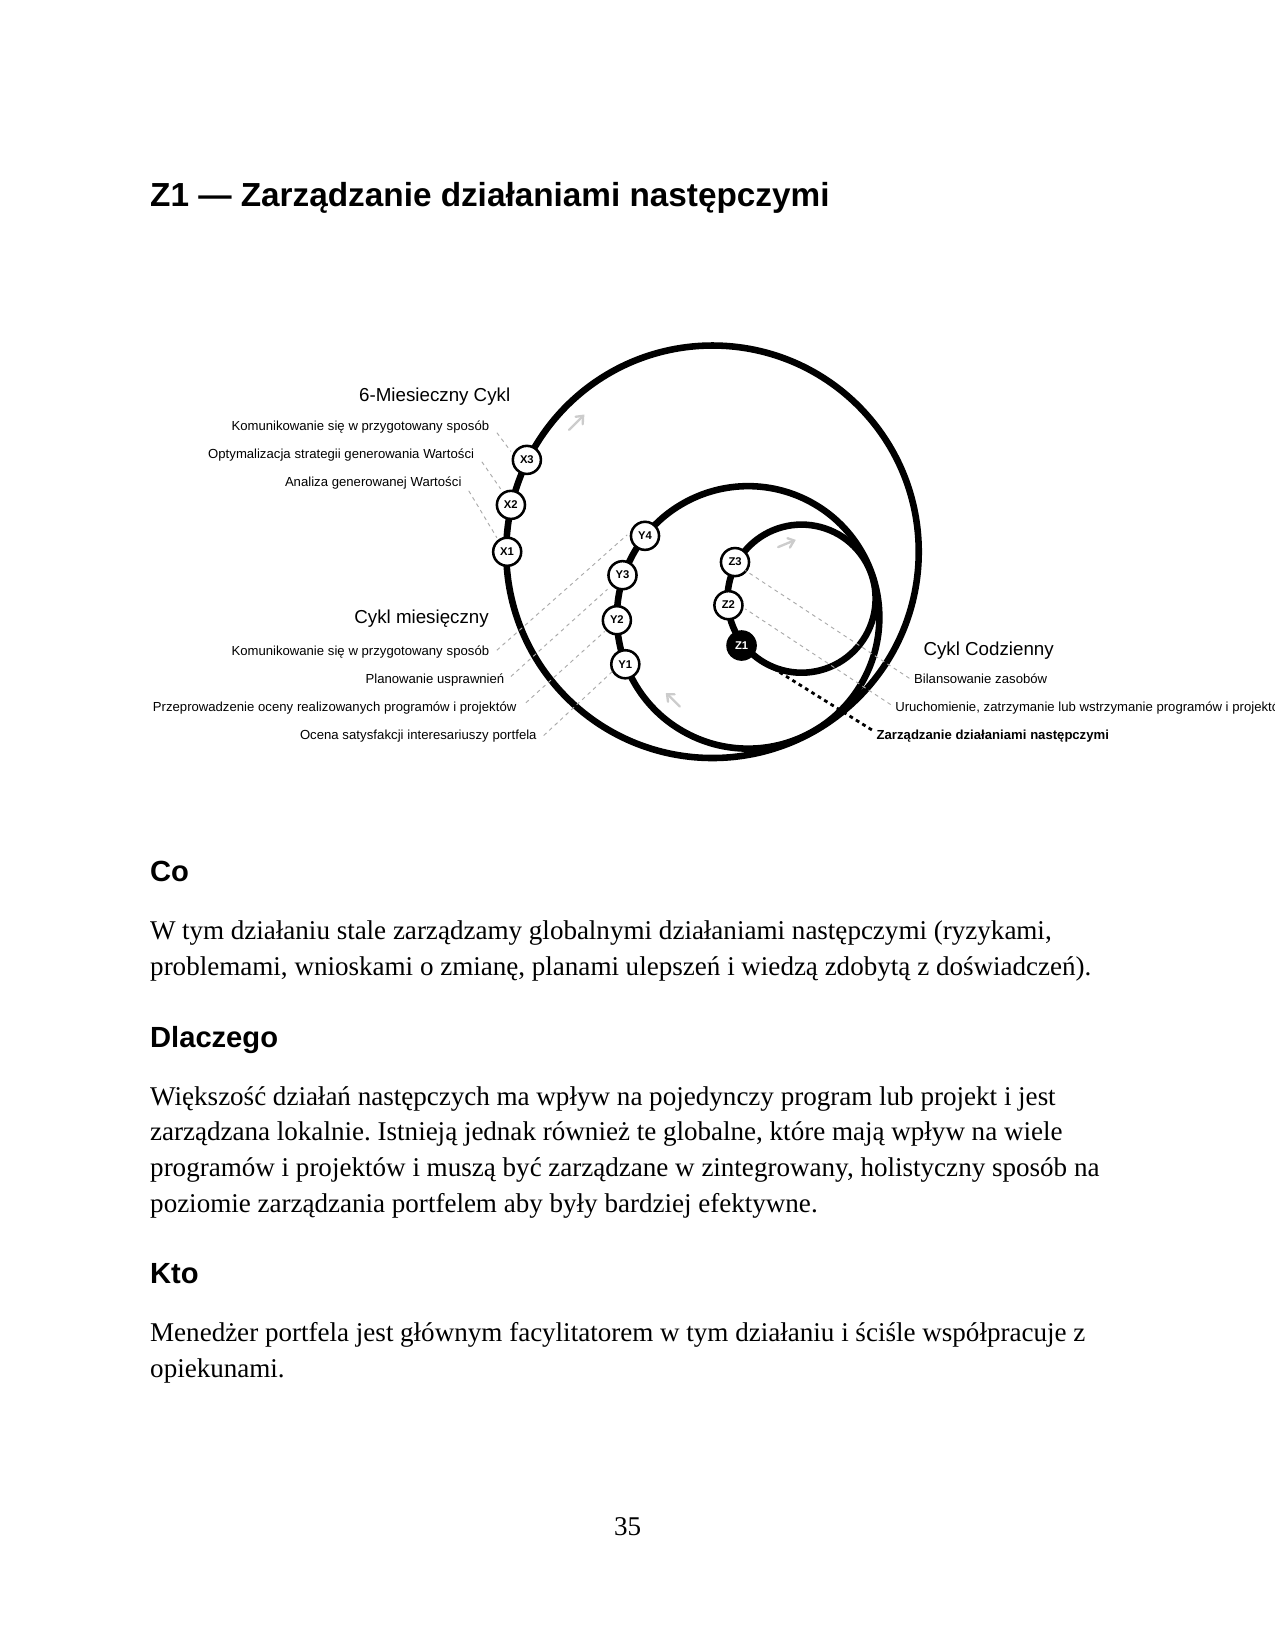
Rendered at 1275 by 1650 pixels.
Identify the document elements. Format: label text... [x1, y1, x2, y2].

text W tym działaniu stale zarządzamy globalnymi działaniami następczymi (ryzykami, problemami, wnioskami o zmianę, planami ulepszeń i wiedzą zdobytą z doświadczeń). [150, 914, 1125, 981]
text Menedżer portfela jest głównym facylitatorem w tym działaniu i ściśle współpracuje z opiekunami. [150, 1316, 1125, 1383]
subtitle Dlaczego [150, 1019, 1125, 1053]
subtitle Kto [150, 1256, 1125, 1290]
subtitle Z1 — Zarządzanie działaniami następczymi [150, 175, 1125, 213]
subtitle Co [150, 854, 1125, 888]
text Większość działań następczych ma wpływ na pojedynczy program lub projekt i jest zarządzana lokalnie. Istnieją jednak również te globalne, które mają wpływ na wiele programów i projektów i muszą być zarządzane w zintegrowany, holistyczny sposób na poziomie zarządzania portfelem aby były bardziej efektywne. [150, 1079, 1125, 1218]
